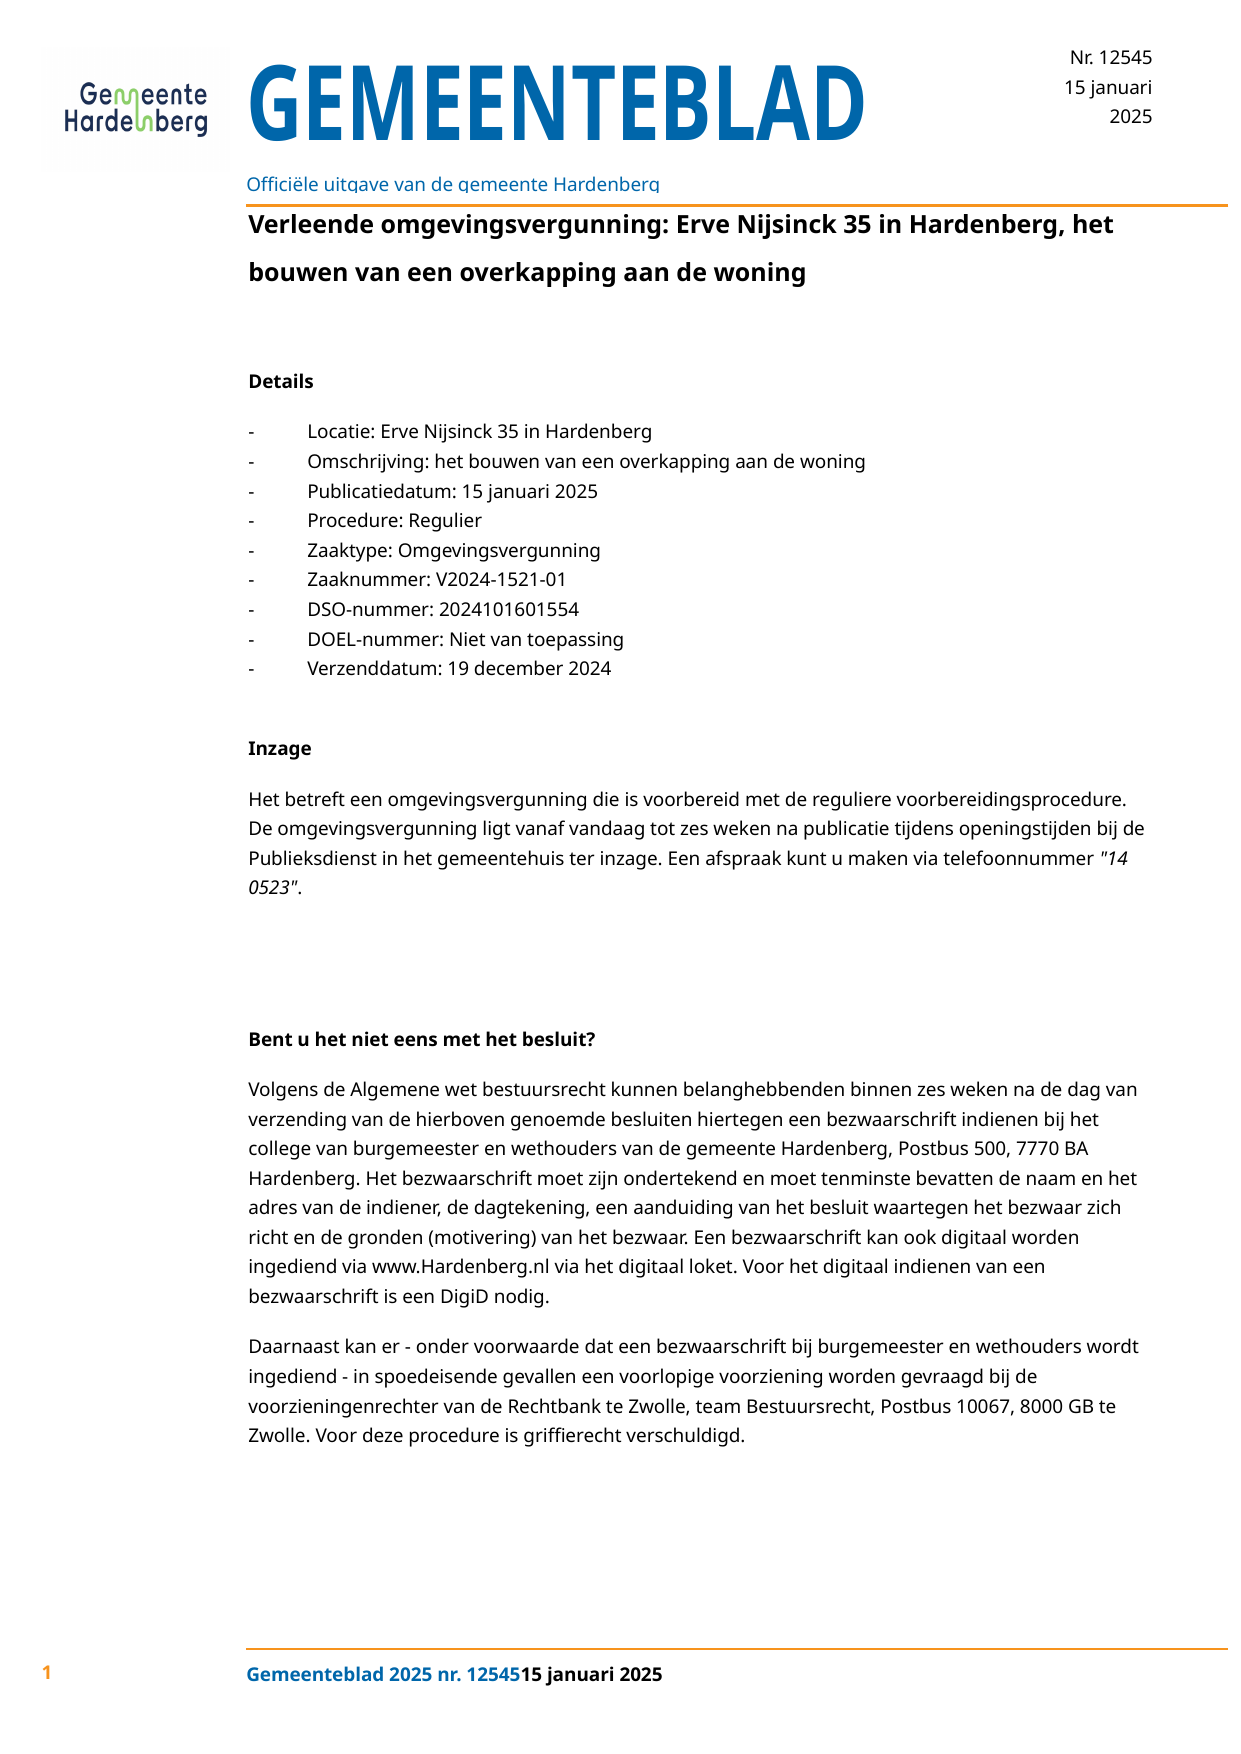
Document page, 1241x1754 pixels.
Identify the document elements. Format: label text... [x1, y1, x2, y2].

list Publicatiedatum: 15 januari 2025 [248, 478, 1152, 504]
list Omschrijving: het bouwen van een overkapping aan de woning [248, 448, 1152, 474]
text Daarnaast kan er - onder voorwaarde dat een bezwaarschrift bij burgemeester en wethouders wordt ingediend - in spoedeisende gevallen een voorlopige voorziening worden gevraagd bij de voorzieningenrechter van de Rechtbank te Zwolle, team Bestuursrecht, Postbus 10067, 8000 GB te Zwolle. Voor deze procedure is griffierecht verschuldigd. [248, 1334, 1152, 1448]
list Verzenddatum: 19 december 2024 [248, 655, 1152, 681]
text Details [248, 368, 1152, 394]
list Zaaktype: Omgevingsvergunning [248, 537, 1152, 563]
list DOEL-nummer: Niet van toepassing [248, 626, 1152, 652]
list Procedure: Regulier [248, 507, 1152, 533]
picture [41, 47, 231, 172]
list DSO-nummer: 2024101601554 [248, 596, 1152, 622]
text Verleende omgevingsvergunning: Erve Nijsinck 35 in Hardenberg, het bouwen van een overkapping aan de woning [248, 207, 1152, 288]
text Volgens de Algemene wet bestuursrecht kunnen belanghebbenden binnen zes weken na de dag van verzending van de hierboven genoemde besluiten hiertegen een bezwaarschrift indienen bij het college van burgemeester en wethouders van de gemeente Hardenberg, Postbus 500, 7770 BA Hardenberg. Het bezwaarschrift moet zijn ondertekend en moet tenminste bevatten de naam en het adres van de indiener, de dagtekening, een aanduiding van het besluit waartegen het bezwaar zich richt en de gronden (motivering) van het bezwaar. Een bezwaarschrift kan ook digitaal worden ingediend via www.Hardenberg.nl via het digitaal loket. Voor het digitaal indienen van een bezwaarschrift is een DigiD nodig. [248, 1076, 1152, 1309]
text Inzage [248, 735, 1152, 761]
text Het betreft een omgevingsvergunning die is voorbereid met de reguliere voorbereidingsprocedure. De omgevingsvergunning ligt vanaf vandaag tot zes weken na publicatie tijdens openingstijden bij de Publieksdienst in het gemeentehuis ter inzage. Een afspraak kunt u maken via telefoonnummer "14 0523". [248, 786, 1152, 900]
text Bent u het niet eens met het besluit? [248, 1026, 1152, 1052]
list Locatie: Erve Nijsinck 35 in Hardenberg [248, 419, 1152, 444]
list Zaaknummer: V2024-1521-01 [248, 567, 1152, 592]
